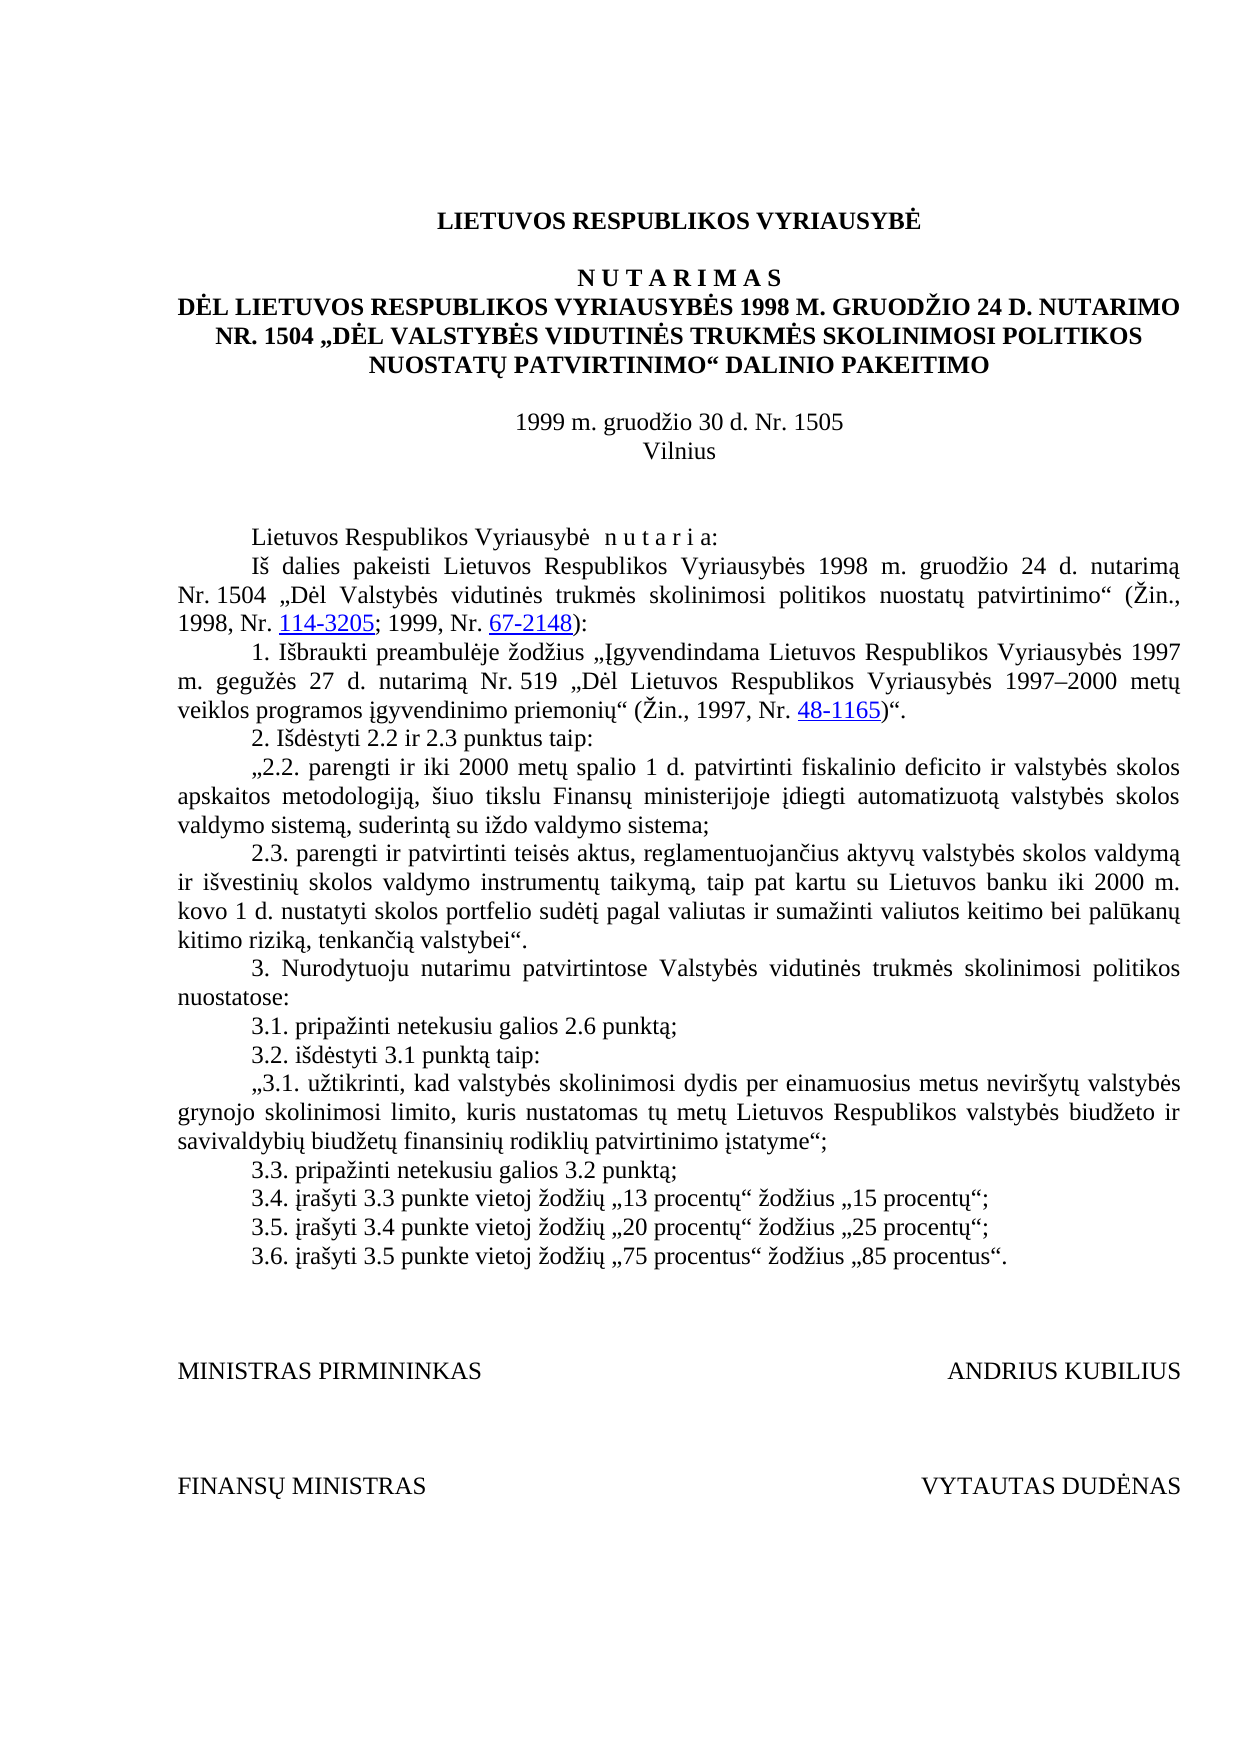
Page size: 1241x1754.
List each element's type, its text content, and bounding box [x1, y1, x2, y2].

text MINISTRAS PIRMININKAS ANDRIUS KUBILIUS [177, 1356, 1181, 1385]
text 1. Išbraukti preambulėje žodžius „Įgyvendindama Lietuvos Respublikos Vyriausybės 1997 m. gegužės 27 d. nutarimą Nr. 519 „Dėl Lietuvos Respublikos Vyriausybės 1997–2000 metų veiklos programos įgyvendinimo priemonių“ (Žin., 1997, Nr. 48-1165)“. [177, 637, 1181, 723]
text Lietuvos Respublikos Vyriausybė nutaria: [177, 522, 1181, 551]
text 3.5. įrašyti 3.4 punkte vietoj žodžių „20 procentų“ žodžius „25 procentų“; [177, 1212, 1181, 1241]
text 3.2. išdėstyti 3.1 punktą taip: [177, 1040, 1181, 1068]
text „2.2. parengti ir iki 2000 metų spalio 1 d. patvirtinti fiskalinio deficito ir valstybės skolos apskaitos metodologiją, šiuo tikslu Finansų ministerijoje įdiegti automatizuotą valstybės skolos valdymo sistemą, suderintą su iždo valdymo sistema; [177, 752, 1181, 838]
text 1999 m. gruodžio 30 d. Nr. 1505 [177, 407, 1181, 436]
text 3.1. pripažinti netekusiu galios 2.6 punktą; [177, 1011, 1181, 1040]
text DĖL LIETUVOS RESPUBLIKOS VYRIAUSYBĖS 1998 M. GRUODŽIO 24 D. NUTARIMO NR. 1504 „DĖL VALSTYBĖS VIDUTINĖS TRUKMĖS SKOLINIMOSI POLITIKOS NUOSTATŲ PATVIRTINIMO“ DALINIO PAKEITIMO [177, 292, 1181, 378]
text Vilnius [177, 436, 1181, 465]
text LIETUVOS RESPUBLIKOS VYRIAUSYBĖ [177, 206, 1181, 235]
text 2. Išdėstyti 2.2 ir 2.3 punktus taip: [177, 723, 1181, 752]
text „3.1. užtikrinti, kad valstybės skolinimosi dydis per einamuosius metus neviršytų valstybės grynojo skolinimosi limito, kuris nustatomas tų metų Lietuvos Respublikos valstybės biudžeto ir savivaldybių biudžetų finansinių rodiklių patvirtinimo įstatyme“; [177, 1068, 1181, 1155]
text 3. Nurodytuoju nutarimu patvirtintose Valstybės vidutinės trukmės skolinimosi politikos nuostatose: [177, 953, 1181, 1011]
text FINANSŲ MINISTRAS VYTAUTAS DUDĖNAS [177, 1471, 1181, 1500]
text 3.4. įrašyti 3.3 punkte vietoj žodžių „13 procentų“ žodžius „15 procentų“; [177, 1183, 1181, 1212]
text 2.3. parengti ir patvirtinti teisės aktus, reglamentuojančius aktyvų valstybės skolos valdymą ir išvestinių skolos valdymo instrumentų taikymą, taip pat kartu su Lietuvos banku iki 2000 m. kovo 1 d. nustatyti skolos portfelio sudėtį pagal valiutas ir sumažinti valiutos keitimo bei palūkanų kitimo riziką, tenkančią valstybei“. [177, 838, 1181, 953]
text 3.3. pripažinti netekusiu galios 3.2 punktą; [177, 1155, 1181, 1183]
text Iš dalies pakeisti Lietuvos Respublikos Vyriausybės 1998 m. gruodžio 24 d. nutarimą Nr. 1504 „Dėl Valstybės vidutinės trukmės skolinimosi politikos nuostatų patvirtinimo“ (Žin., 1998, Nr. 114-3205; 1999, Nr. 67-2148): [177, 551, 1181, 637]
text N U T A R I M A S [177, 263, 1181, 292]
text 3.6. įrašyti 3.5 punkte vietoj žodžių „75 procentus“ žodžius „85 procentus“. [177, 1241, 1181, 1270]
